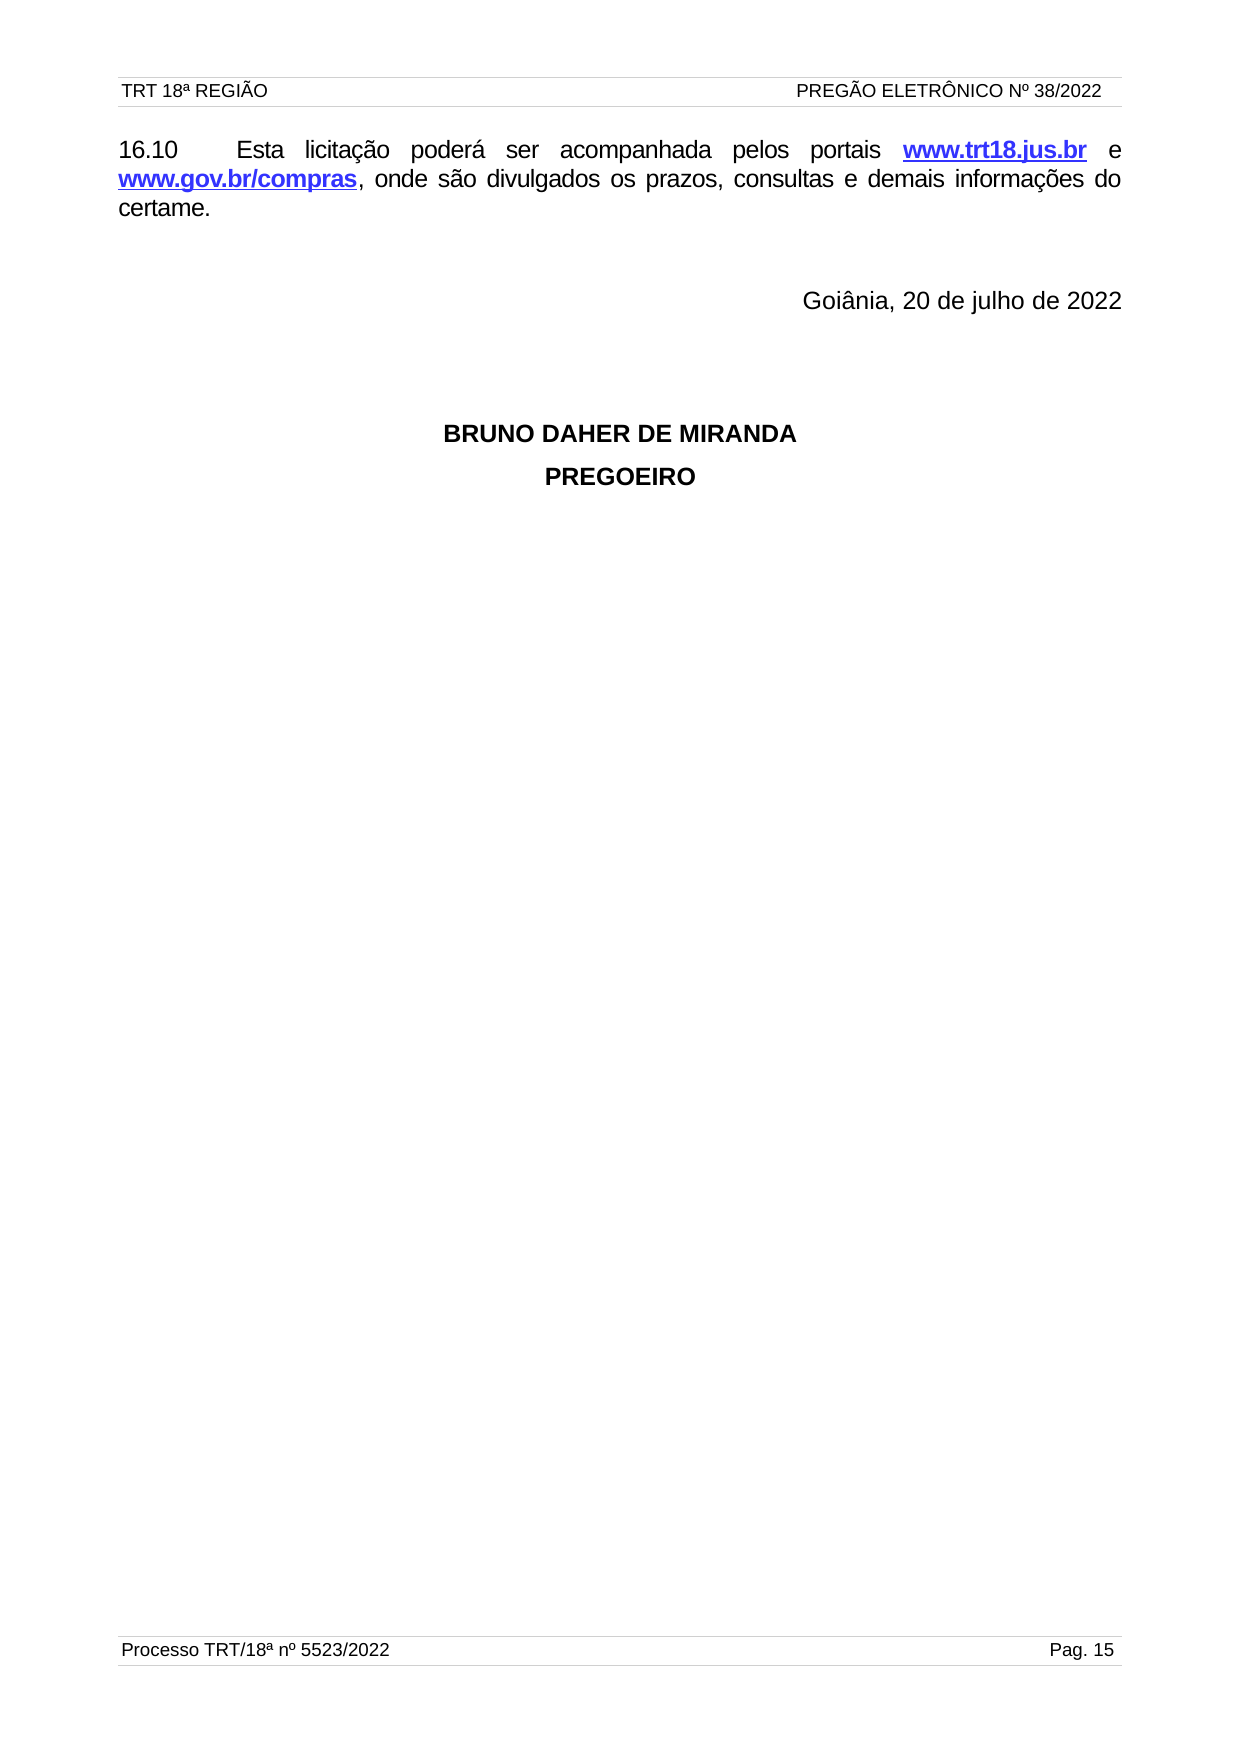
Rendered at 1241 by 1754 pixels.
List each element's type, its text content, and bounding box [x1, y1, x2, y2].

text Goiânia, 20 de julho de 2022 [118, 286, 1122, 315]
text PREGOEIRO [118, 462, 1122, 491]
list 16.10 Esta licitação poderá ser acompanhada pelos portais www.trt18.jus.br e www.gov.br/compras, onde são divulgados os prazos, consultas e demais informações do certame. [118, 136, 1122, 222]
text BRUNO DAHER DE MIRANDA [118, 419, 1122, 447]
